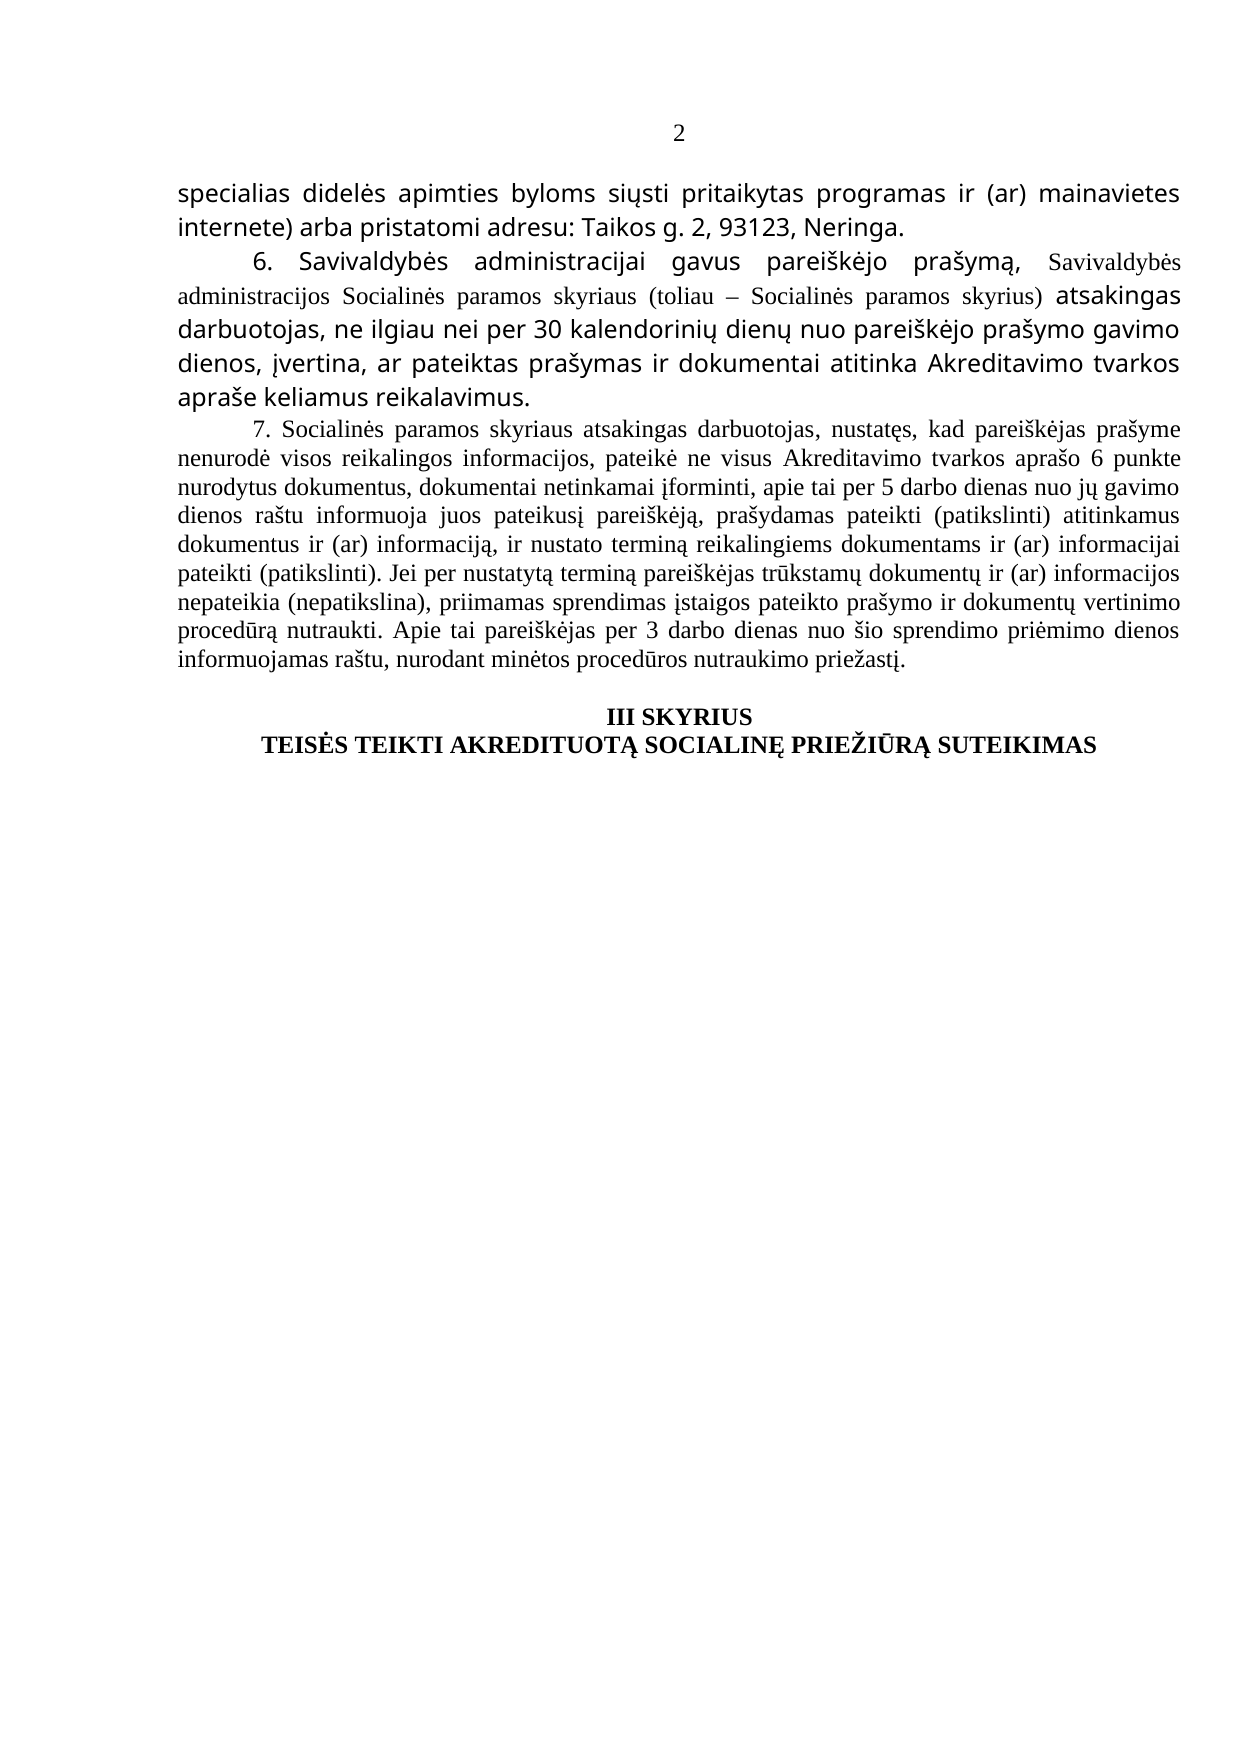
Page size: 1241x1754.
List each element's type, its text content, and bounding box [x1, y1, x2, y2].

text 7. Socialinės paramos skyriaus atsakingas darbuotojas, nustatęs, kad pareiškėjas prašyme nenurodė visos reikalingos informacijos, pateikė ne visus Akreditavimo tvarkos aprašo 6 punkte nurodytus dokumentus, dokumentai netinkamai įforminti, apie tai per 5 darbo dienas nuo jų gavimo dienos raštu informuoja juos pateikusį pareiškėją, prašydamas pateikti (patikslinti) atitinkamus dokumentus ir (ar) informaciją, ir nustato terminą reikalingiems dokumentams ir (ar) informacijai pateikti (patikslinti). Jei per nustatytą terminą pareiškėjas trūkstamų dokumentų ir (ar) informacijos nepateikia (nepatikslina), priimamas sprendimas įstaigos pateikto prašymo ir dokumentų vertinimo procedūrą nutraukti. Apie tai pareiškėjas per 3 darbo dienas nuo šio sprendimo priėmimo dienos informuojamas raštu, nurodant minėtos procedūros nutraukimo priežastį. [177, 414, 1181, 673]
text 6. Savivaldybės administracijai gavus pareiškėjo prašymą, Savivaldybės administracijos Socialinės paramos skyriaus (toliau – Socialinės paramos skyrius) atsakingas darbuotojas, ne ilgiau nei per 30 kalendorinių dienų nuo pareiškėjo prašymo gavimo dienos, įvertina, ar pateiktas prašymas ir dokumentai atitinka Akreditavimo tvarkos apraše keliamus reikalavimus. [177, 244, 1181, 414]
text III SKYRIUS [177, 702, 1181, 730]
text specialias didelės apimties byloms siųsti pritaikytas programas ir (ar) mainavietes internete) arba pristatomi adresu: Taikos g. 2, 93123, Neringa. [177, 176, 1181, 244]
text TEISĖS TEIKTI AKREDITUOTĄ SOCIALINĘ PRIEŽIŪRĄ SUTEIKIMAS [177, 730, 1181, 759]
